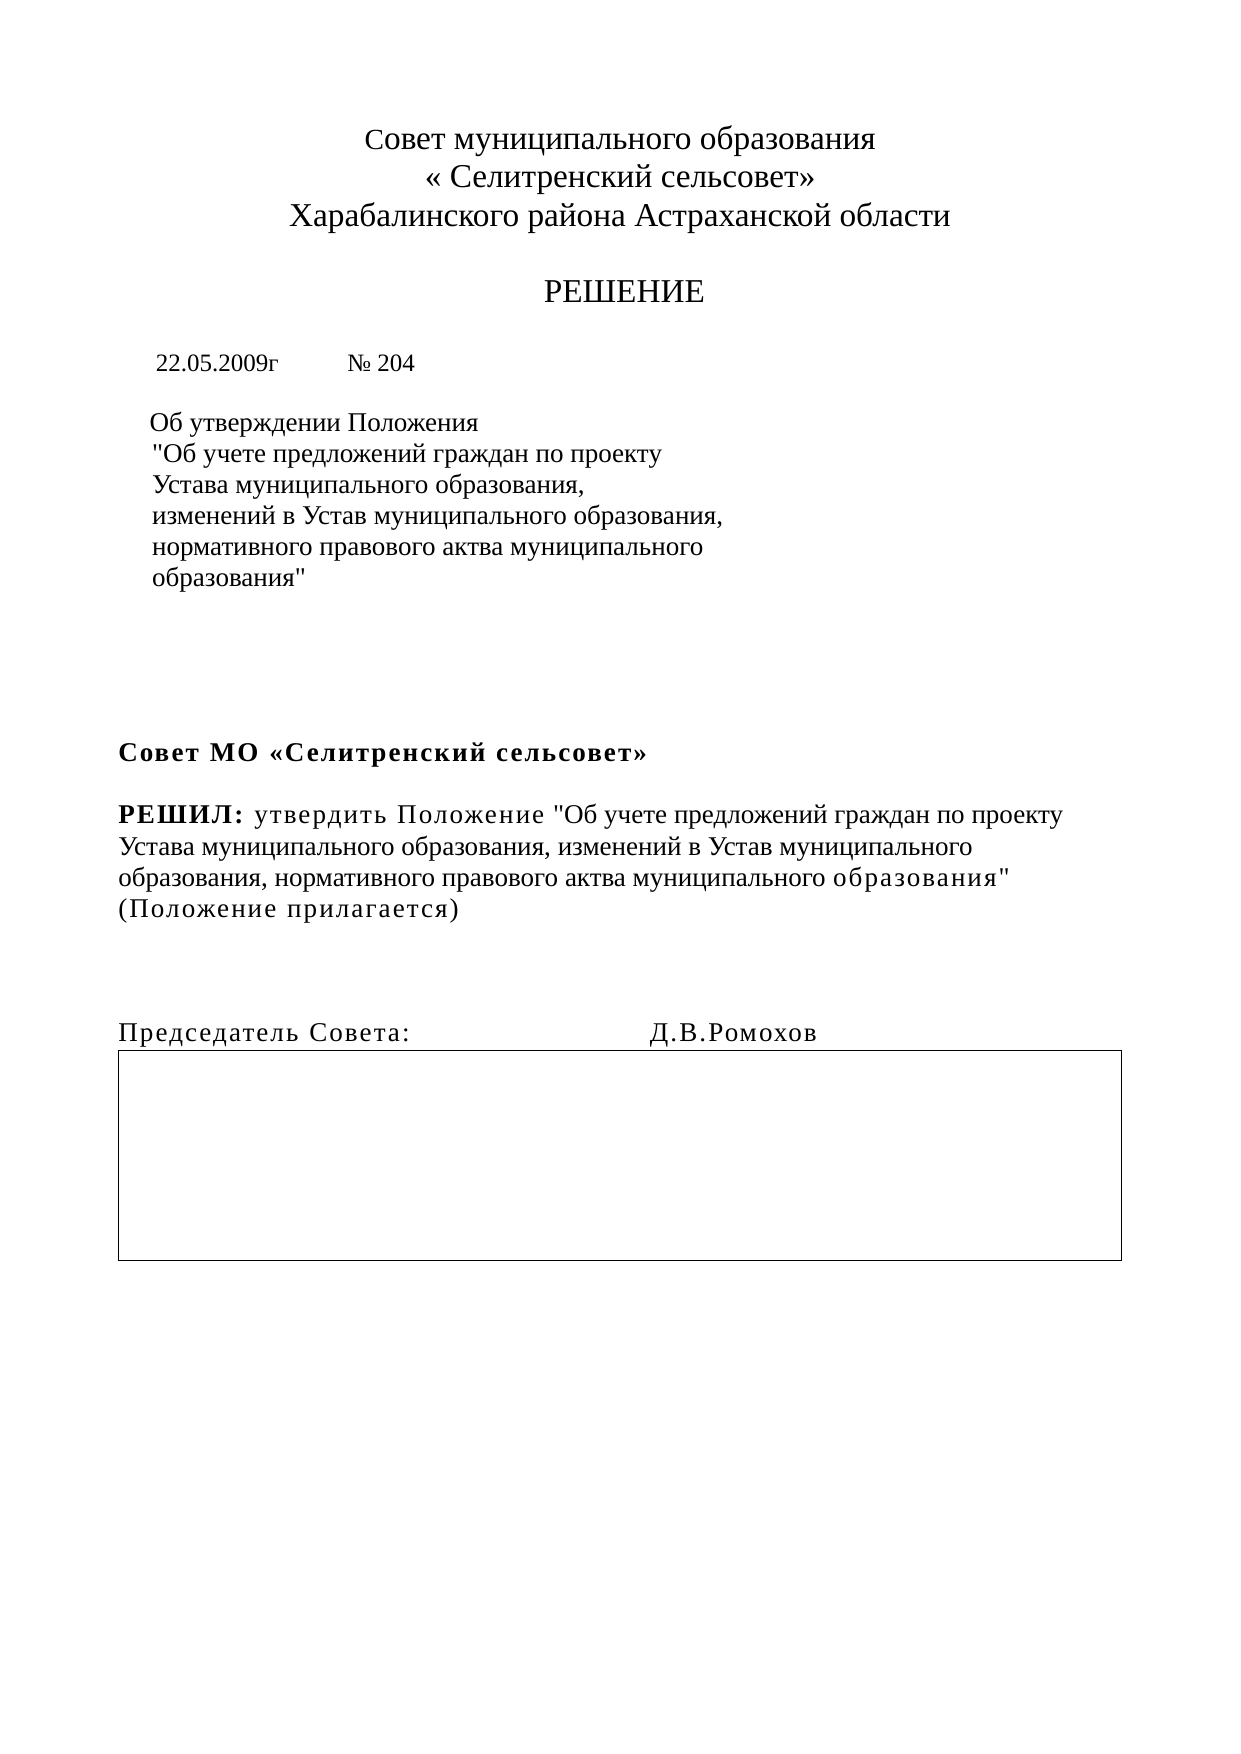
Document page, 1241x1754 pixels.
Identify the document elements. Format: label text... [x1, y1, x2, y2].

text Совет муниципального образования [118, 118, 1122, 156]
text (Положение прилагается) [118, 892, 1122, 923]
text Харабалинского района Астраханской области [118, 195, 1122, 233]
text "Об учете предложений граждан по проекту [118, 437, 1122, 468]
text РЕШИЛ: утвердить Положение "Об учете предложений граждан по проекту [118, 798, 1122, 830]
text 22.05.2009г № 204 [156, 348, 1122, 377]
text Устава муниципального образования, изменений в Устав муниципального образования, нормативного правового актва муниципального образования" [118, 830, 1122, 892]
text образования" [118, 561, 1122, 592]
text Председатель Совета: Д.В.Ромохов [118, 1017, 1122, 1048]
text РЕШЕНИЕ [118, 271, 1122, 310]
text Об утверждении Положения [118, 406, 1122, 437]
text Устава муниципального образования, [118, 468, 1122, 499]
text Совет МО «Селитренский сельсовет» [118, 736, 1122, 767]
text изменений в Устав муниципального образования, [118, 499, 1122, 530]
text « Селитренский сельсовет» [118, 156, 1122, 195]
text нормативного правового актва муниципального [118, 530, 1122, 561]
